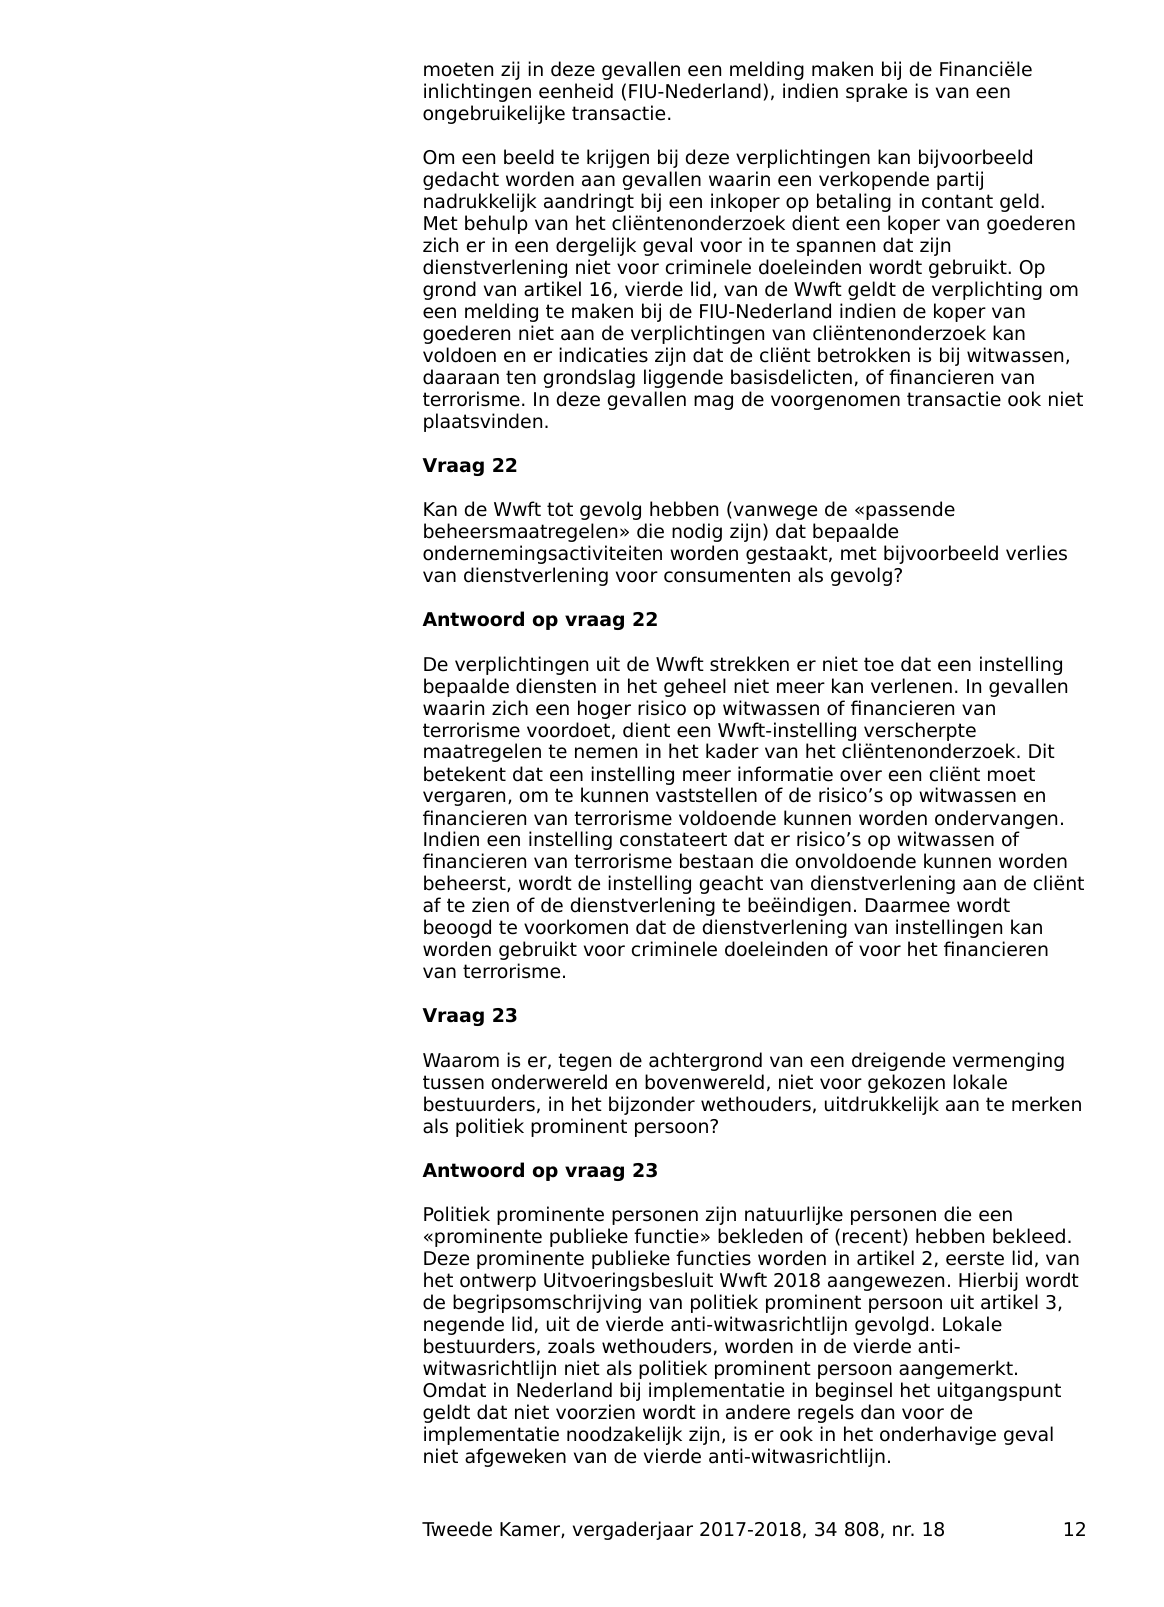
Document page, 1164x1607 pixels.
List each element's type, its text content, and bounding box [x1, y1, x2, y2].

text Om een beeld te krijgen bij deze verplichtingen kan bijvoorbeeld gedacht worden aan gevallen waarin een verkopende partij nadrukkelijk aandringt bij een inkoper op betaling in contant geld. Met behulp van het cliëntenonderzoek dient een koper van goederen zich er in een dergelijk geval voor in te spannen dat zijn dienstverlening niet voor criminele doeleinden wordt gebruikt. Op grond van artikel 16, vierde lid, van de Wwft geldt de verplichting om een melding te maken bij de FIU-Nederland indien de koper van goederen niet aan de verplichtingen van cliëntenonderzoek kan voldoen en er indicaties zijn dat de cliënt betrokken is bij witwassen, daaraan ten grondslag liggende basisdelicten, of financieren van terrorisme. In deze gevallen mag de voorgenomen transactie ook niet plaatsvinden. [422, 147, 1087, 433]
subtitle Vraag 22 [422, 455, 1087, 477]
text De verplichtingen uit de Wwft strekken er niet toe dat een instelling bepaalde diensten in het geheel niet meer kan verlenen. In gevallen waarin zich een hoger risico op witwassen of financieren van terrorisme voordoet, dient een Wwft-instelling verscherpte maatregelen te nemen in het kader van het cliëntenonderzoek. Dit betekent dat een instelling meer informatie over een cliënt moet vergaren, om te kunnen vaststellen of de risico’s op witwassen en financieren van terrorisme voldoende kunnen worden ondervangen. Indien een instelling constateert dat er risico’s op witwassen of financieren van terrorisme bestaan die onvoldoende kunnen worden beheerst, wordt de instelling geacht van dienstverlening aan de cliënt af te zien of de dienstverlening te beëindigen. Daarmee wordt beoogd te voorkomen dat de dienstverlening van instellingen kan worden gebruikt voor criminele doeleinden of voor het financieren van terrorisme. [422, 653, 1087, 983]
subtitle Vraag 23 [422, 1005, 1087, 1027]
subtitle Antwoord op vraag 23 [422, 1160, 1087, 1182]
text moeten zij in deze gevallen een melding maken bij de Financiële inlichtingen eenheid (FIU-Nederland), indien sprake is van een ongebruikelijke transactie. [422, 59, 1087, 125]
subtitle Antwoord op vraag 22 [422, 609, 1087, 631]
text Politiek prominente personen zijn natuurlijke personen die een «prominente publieke functie» bekleden of (recent) hebben bekleed. Deze prominente publieke functies worden in artikel 2, eerste lid, van het ontwerp Uitvoeringsbesluit Wwft 2018 aangewezen. Hierbij wordt de begripsomschrijving van politiek prominent persoon uit artikel 3, negende lid, uit de vierde anti-witwasrichtlijn gevolgd. Lokale bestuurders, zoals wethouders, worden in de vierde anti-witwasrichtlijn niet als politiek prominent persoon aangemerkt. Omdat in Nederland bij implementatie in beginsel het uitgangspunt geldt dat niet voorzien wordt in andere regels dan voor de implementatie noodzakelijk zijn, is er ook in het onderhavige geval niet afgeweken van de vierde anti-witwasrichtlijn. [422, 1204, 1087, 1468]
text Waarom is er, tegen de achtergrond van een dreigende vermenging tussen onderwereld en bovenwereld, niet voor gekozen lokale bestuurders, in het bijzonder wethouders, uitdrukkelijk aan te merken als politiek prominent persoon? [422, 1049, 1087, 1137]
text Kan de Wwft tot gevolg hebben (vanwege de «passende beheersmaatregelen» die nodig zijn) dat bepaalde ondernemingsactiviteiten worden gestaakt, met bijvoorbeeld verlies van dienstverlening voor consumenten als gevolg? [422, 499, 1087, 587]
